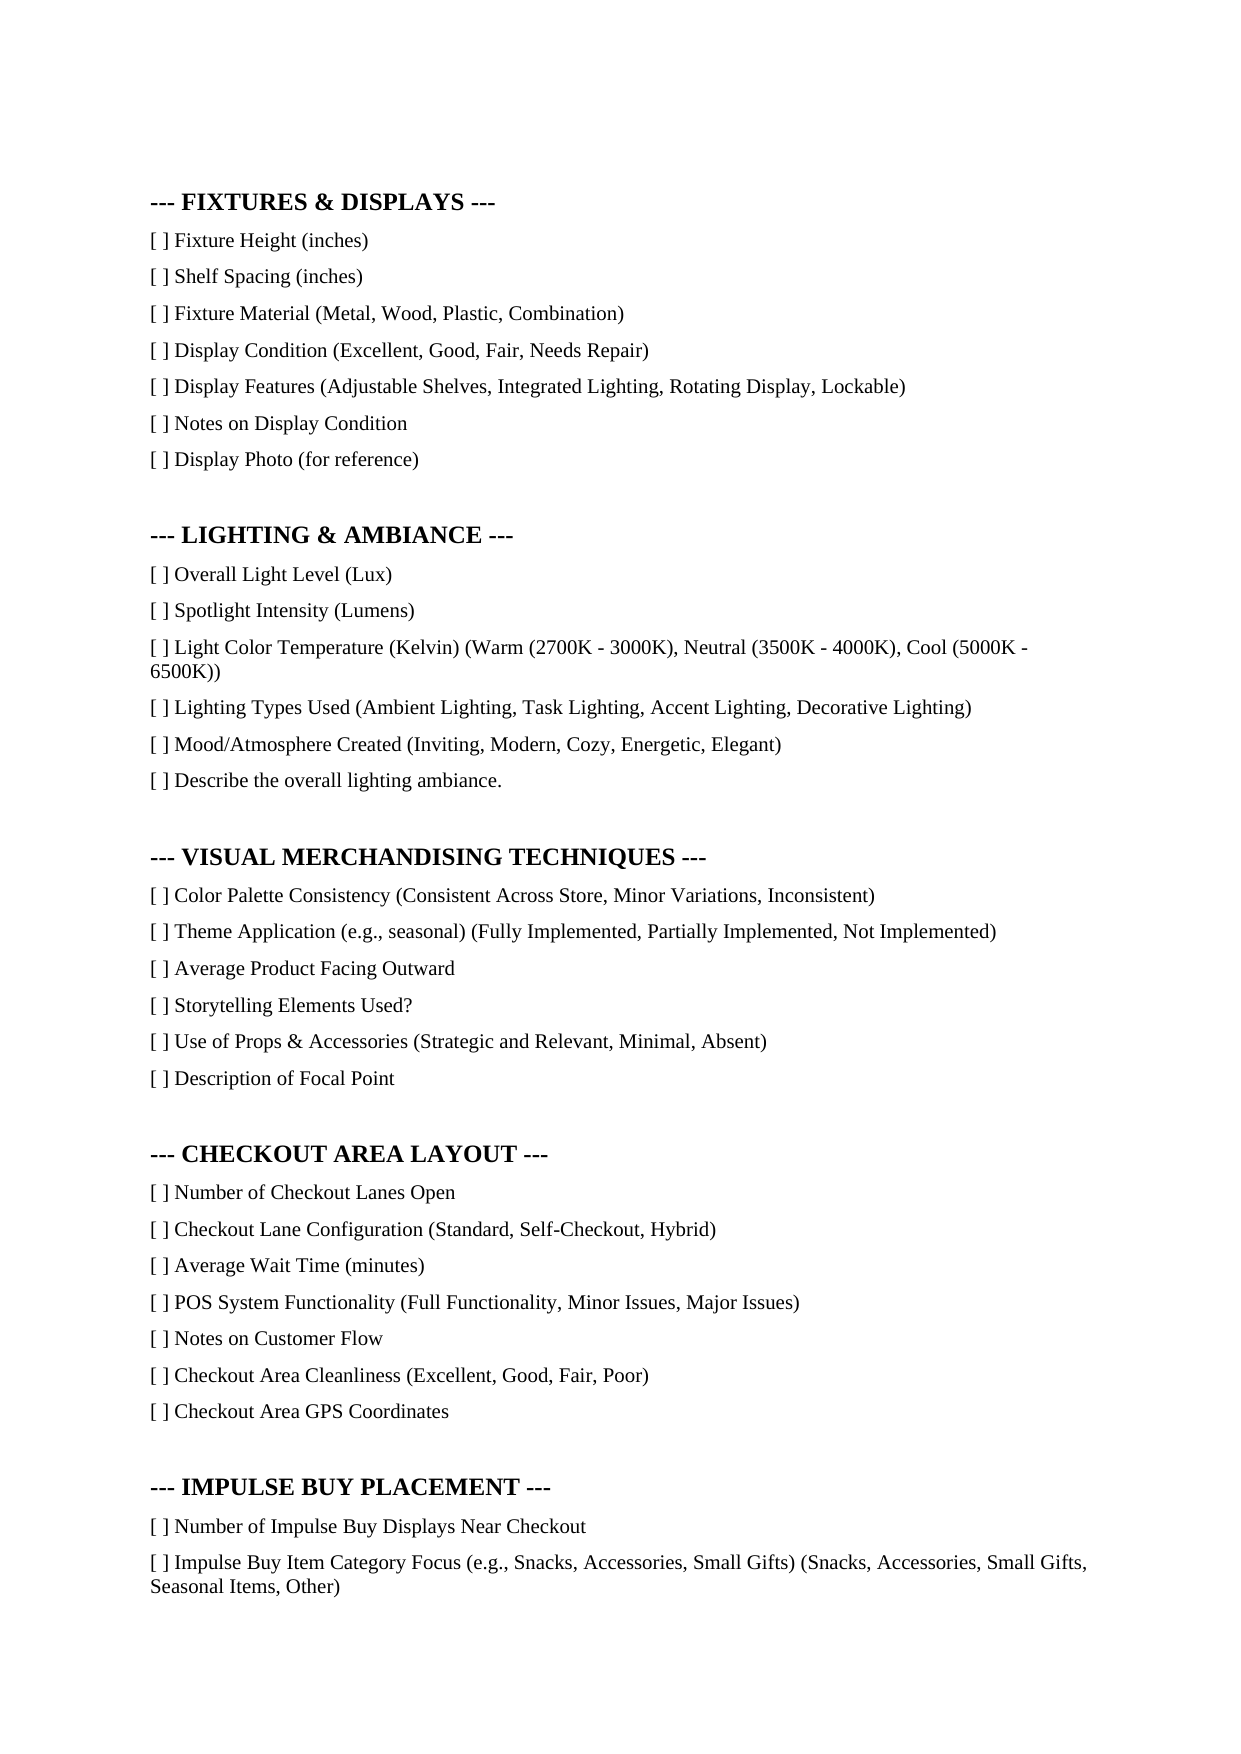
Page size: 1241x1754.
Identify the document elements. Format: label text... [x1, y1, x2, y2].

text [ ] Number of Checkout Lanes Open [150, 1180, 1090, 1204]
text [ ] Fixture Height (inches) [150, 228, 1090, 252]
text [ ] Use of Props & Accessories (Strategic and Relevant, Minimal, Absent) [150, 1029, 1090, 1053]
text --- CHECKOUT AREA LAYOUT --- [150, 1139, 1090, 1167]
text [ ] Theme Application (e.g., seasonal) (Fully Implemented, Partially Implemented, Not Implemented) [150, 919, 1090, 943]
text [ ] Storytelling Elements Used? [150, 992, 1090, 1017]
text [ ] Average Wait Time (minutes) [150, 1253, 1090, 1277]
text [ ] Checkout Area Cleanliness (Excellent, Good, Fair, Poor) [150, 1363, 1090, 1387]
text [ ] Display Features (Adjustable Shelves, Integrated Lighting, Rotating Display, Lockable) [150, 374, 1090, 398]
text [ ] Spotlight Intensity (Lumens) [150, 598, 1090, 622]
text --- LIGHTING & AMBIANCE --- [150, 520, 1090, 549]
text [ ] Light Color Temperature (Kelvin) (Warm (2700K - 3000K), Neutral (3500K - 4000K), Cool (5000K - 6500K)) [150, 635, 1090, 683]
text [ ] Description of Focal Point [150, 1066, 1090, 1090]
text [ ] Mood/Atmosphere Created (Inviting, Modern, Cozy, Energetic, Elegant) [150, 732, 1090, 756]
text [ ] Notes on Customer Flow [150, 1326, 1090, 1350]
text --- IMPULSE BUY PLACEMENT --- [150, 1472, 1090, 1501]
text --- VISUAL MERCHANDISING TECHNIQUES --- [150, 842, 1090, 870]
text [ ] Shelf Spacing (inches) [150, 264, 1090, 288]
text [ ] Checkout Lane Configuration (Standard, Self-Checkout, Hybrid) [150, 1217, 1090, 1241]
text --- FIXTURES & DISPLAYS --- [150, 187, 1090, 215]
text [ ] POS System Functionality (Full Functionality, Minor Issues, Major Issues) [150, 1290, 1090, 1314]
text [ ] Describe the overall lighting ambiance. [150, 768, 1090, 792]
text [ ] Average Product Facing Outward [150, 956, 1090, 980]
text [ ] Checkout Area GPS Coordinates [150, 1399, 1090, 1423]
text [ ] Color Palette Consistency (Consistent Across Store, Minor Variations, Inconsistent) [150, 883, 1090, 907]
text [ ] Overall Light Level (Lux) [150, 562, 1090, 586]
text [ ] Impulse Buy Item Category Focus (e.g., Snacks, Accessories, Small Gifts) (Snacks, Accessories, Small Gifts, Seasonal Items, Other) [150, 1550, 1090, 1598]
text [ ] Fixture Material (Metal, Wood, Plastic, Combination) [150, 301, 1090, 325]
text [ ] Notes on Display Condition [150, 411, 1090, 435]
text [ ] Display Photo (for reference) [150, 447, 1090, 471]
text [ ] Lighting Types Used (Ambient Lighting, Task Lighting, Accent Lighting, Decorative Lighting) [150, 695, 1090, 719]
text [ ] Display Condition (Excellent, Good, Fair, Needs Repair) [150, 337, 1090, 362]
text [ ] Number of Impulse Buy Displays Near Checkout [150, 1514, 1090, 1538]
